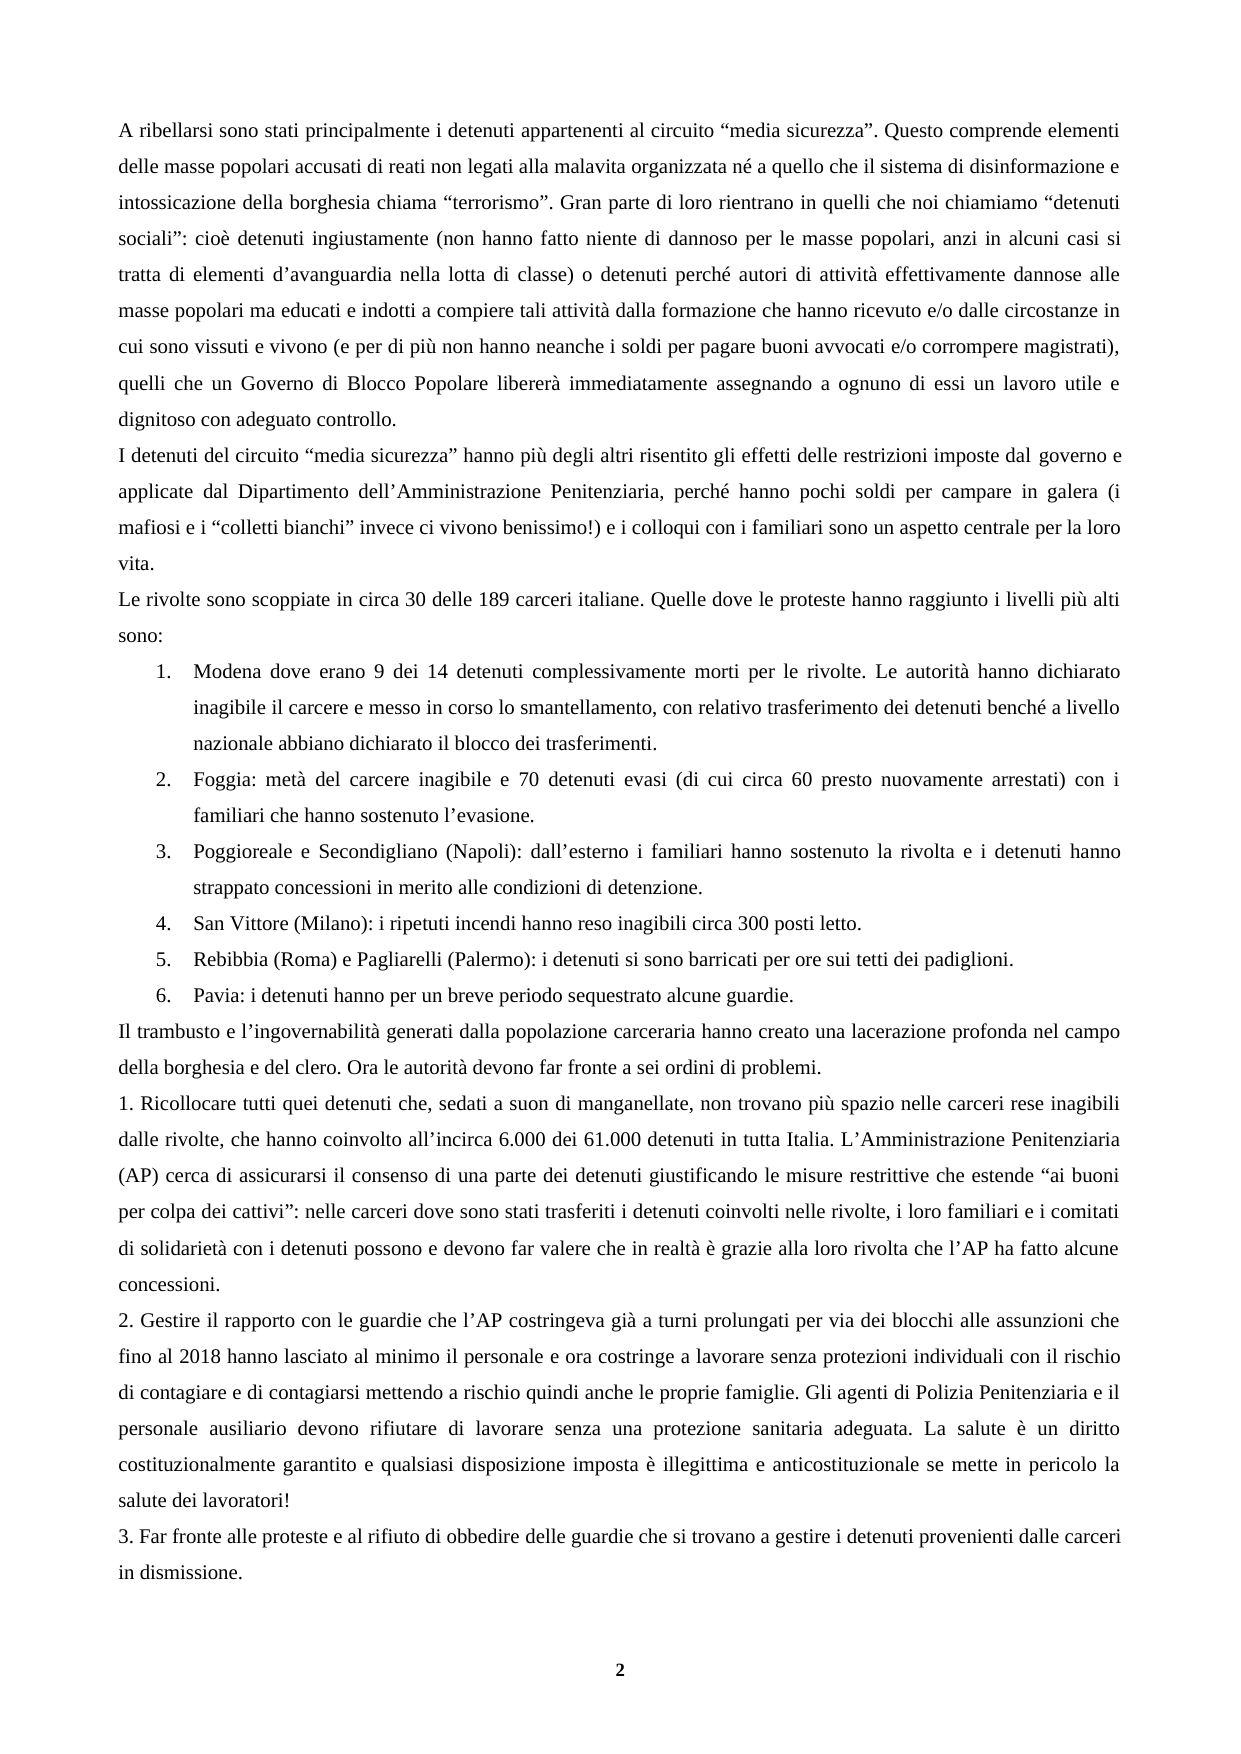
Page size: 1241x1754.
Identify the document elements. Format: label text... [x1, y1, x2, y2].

list Pavia: i detenuti hanno per un breve periodo sequestrato alcune guardie. [156, 983, 1122, 1007]
text I detenuti del circuito “media sicurezza” hanno più degli altri risentito gli effetti delle restrizioni imposte dal governo e applicate dal Dipartimento dell’Amministrazione Penitenziaria, perché hanno pochi soldi per campare in galera (i mafiosi e i “colletti bianchi” invece ci vivono benissimo!) e i colloqui con i familiari sono un aspetto centrale per la loro vita. [118, 442, 1122, 575]
list Foggia: metà del carcere inagibile e 70 detenuti evasi (di cui circa 60 presto nuovamente arrestati) con i familiari che hanno sostenuto l’evasione. [156, 767, 1122, 827]
text 3. Far fronte alle proteste e al rifiuto di obbedire delle guardie che si trovano a gestire i detenuti provenienti dalle carceri in dismissione. [118, 1524, 1122, 1584]
text 2. Gestire il rapporto con le guardie che l’AP costringeva già a turni prolungati per via dei blocchi alle assunzioni che fino al 2018 hanno lasciato al minimo il personale e ora costringe a lavorare senza protezioni individuali con il rischio di contagiare e di contagiarsi mettendo a rischio quindi anche le proprie famiglie. Gli agenti di Polizia Penitenziaria e il personale ausiliario devono rifiutare di lavorare senza una protezione sanitaria adeguata. La salute è un diritto costituzionalmente garantito e qualsiasi disposizione imposta è illegittima e anticostituzionale se mette in pericolo la salute dei lavoratori! [118, 1307, 1122, 1512]
text 1. Ricollocare tutti quei detenuti che, sedati a suon di manganellate, non trovano più spazio nelle carceri rese inagibili dalle rivolte, che hanno coinvolto all’incirca 6.000 dei 61.000 detenuti in tutta Italia. L’Amministrazione Penitenziaria (AP) cerca di assicurarsi il consenso di una parte dei detenuti giustificando le misure restrittive che estende “ai buoni per colpa dei cattivi”: nelle carceri dove sono stati trasferiti i detenuti coinvolti nelle rivolte, i loro familiari e i comitati di solidarietà con i detenuti possono e devono far valere che in realtà è grazie alla loro rivolta che l’AP ha fatto alcune concessioni. [118, 1091, 1122, 1296]
list San Vittore (Milano): i ripetuti incendi hanno reso inagibili circa 300 posti letto. [156, 911, 1122, 935]
text Le rivolte sono scoppiate in circa 30 delle 189 carceri italiane. Quelle dove le proteste hanno raggiunto i livelli più alti sono: [118, 587, 1122, 647]
list Rebibbia (Roma) e Pagliarelli (Palermo): i detenuti si sono barricati per ore sui tetti dei padiglioni. [156, 947, 1122, 971]
list Poggioreale e Secondigliano (Napoli): dall’esterno i familiari hanno sostenuto la rivolta e i detenuti hanno strappato concessioni in merito alle condizioni di detenzione. [156, 839, 1122, 899]
text A ribellarsi sono stati principalmente i detenuti appartenenti al circuito “media sicurezza”. Questo comprende elementi delle masse popolari accusati di reati non legati alla malavita organizzata né a quello che il sistema di disinformazione e intossicazione della borghesia chiama “terrorismo”. Gran parte di loro rientrano in quelli che noi chiamiamo “detenuti sociali”: cioè detenuti ingiustamente (non hanno fatto niente di dannoso per le masse popolari, anzi in alcuni casi si tratta di elementi d’avanguardia nella lotta di classe) o detenuti perché autori di attività effettivamente dannose alle masse popolari ma educati e indotti a compiere tali attività dalla formazione che hanno ricevuto e/o dalle circostanze in cui sono vissuti e vivono (e per di più non hanno neanche i soldi per pagare buoni avvocati e/o corrompere magistrati), quelli che un Governo di Blocco Popolare libererà immediatamente assegnando a ognuno di essi un lavoro utile e dignitoso con adeguato controllo. [118, 118, 1122, 431]
list Modena dove erano 9 dei 14 detenuti complessivamente morti per le rivolte. Le autorità hanno dichiarato inagibile il carcere e messo in corso lo smantellamento, con relativo trasferimento dei detenuti benché a livello nazionale abbiano dichiarato il blocco dei trasferimenti. [156, 659, 1122, 755]
text Il trambusto e l’ingovernabilità generati dalla popolazione carceraria hanno creato una lacerazione profonda nel campo della borghesia e del clero. Ora le autorità devono far fronte a sei ordini di problemi. [118, 1019, 1122, 1079]
